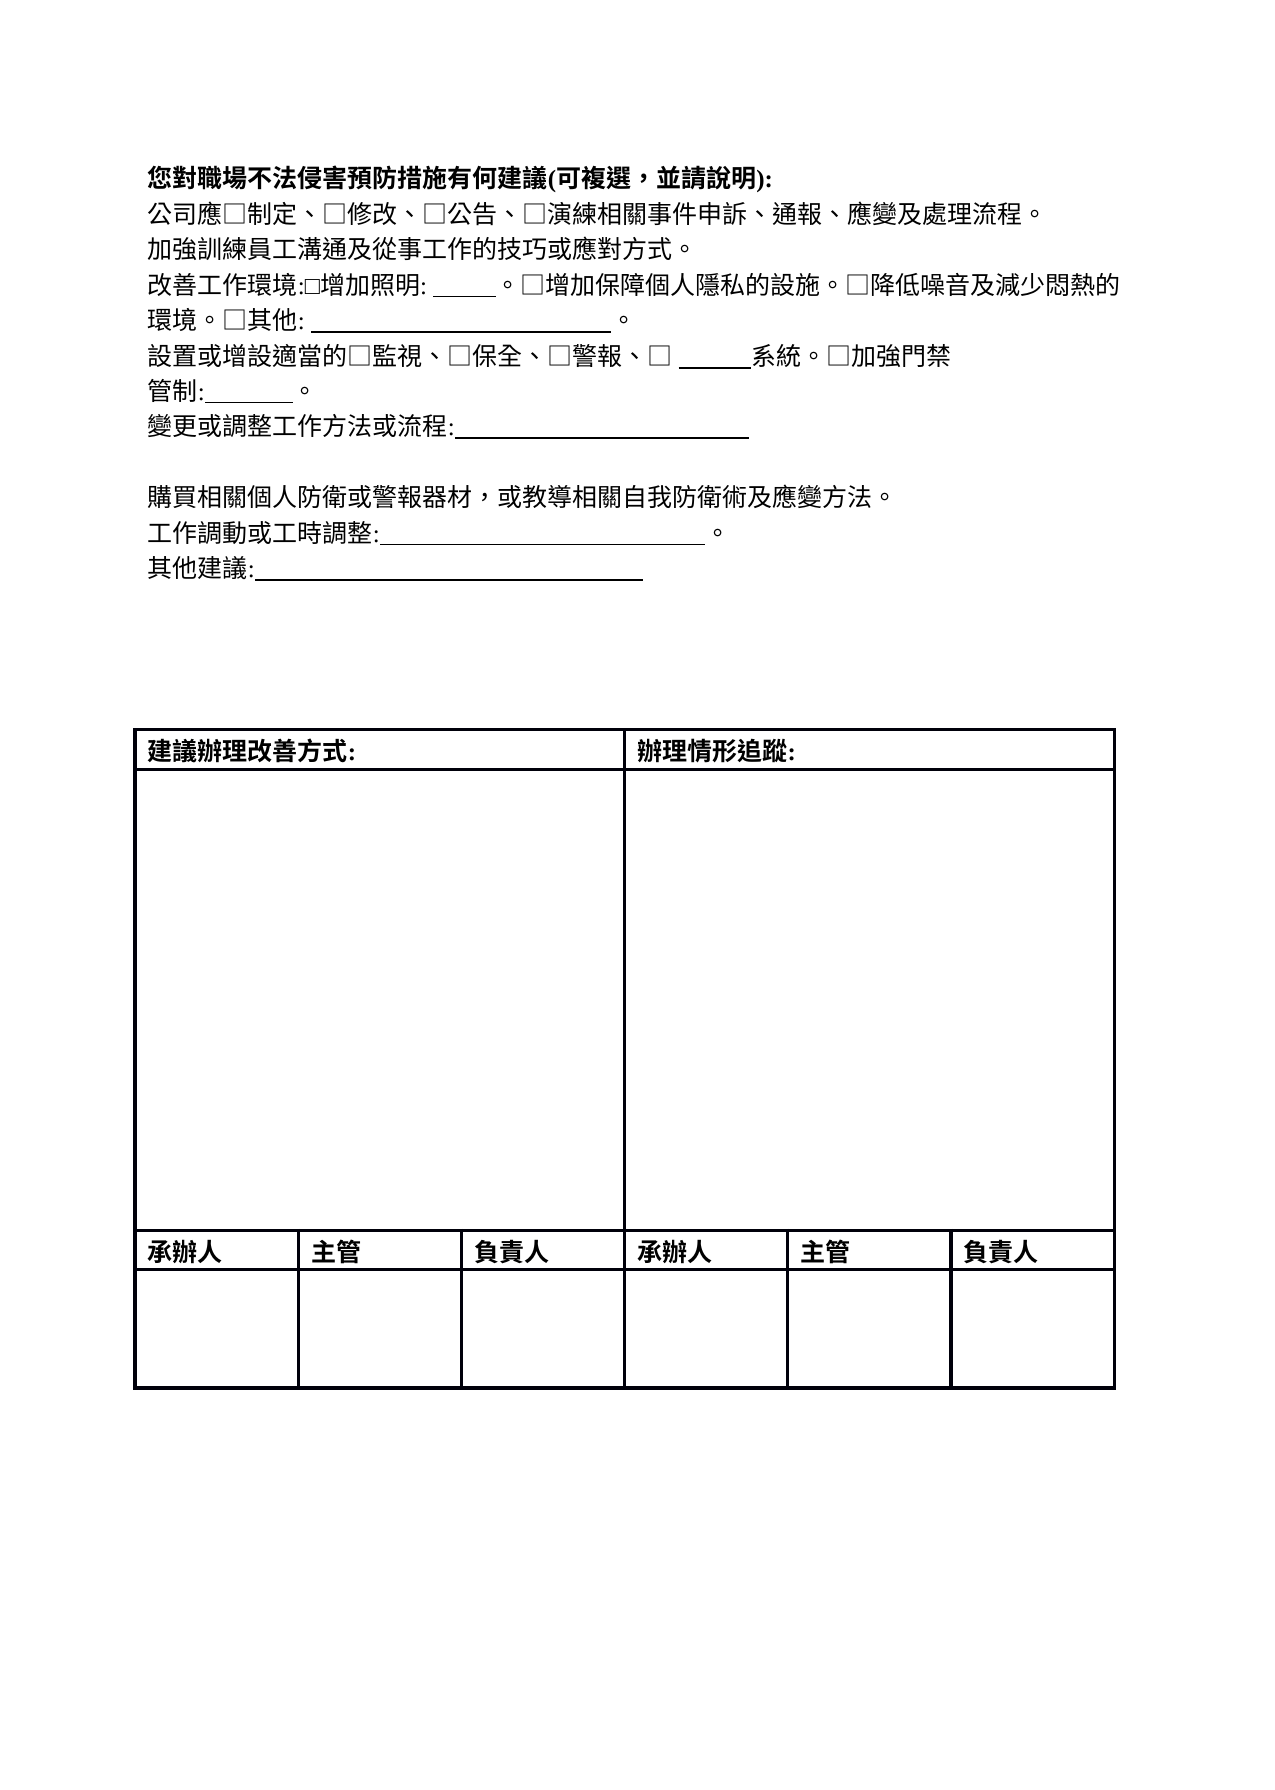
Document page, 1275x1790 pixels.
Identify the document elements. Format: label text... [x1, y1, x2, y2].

text 加強訓練員工溝通及從事工作的技巧或應對方式。 [148, 230, 1127, 266]
table_cell [463, 1271, 623, 1386]
table_cell 負責人 [463, 1232, 623, 1268]
table_cell [953, 1271, 1113, 1386]
table_cell [626, 771, 1113, 1229]
text 變更或調整工作方法或流程: [148, 407, 1127, 443]
table_cell 負責人 [953, 1232, 1113, 1268]
text 公司應□制定、□修改、□公告、□演練相關事件申訴、通報、應變及處理流程。 [148, 195, 1127, 230]
text 工作調動或工時調整: 。 [148, 514, 1127, 549]
text 設置或增設適當的□監視、□保全、□警報、□ 系統。□加強門禁 [148, 337, 1127, 372]
table_cell 主管 [300, 1232, 460, 1268]
text 其他建議: [148, 549, 1127, 584]
text 您對職場不法侵害預防措施有何建議(可複選，並請說明): [148, 159, 1127, 195]
table_cell 承辦人 [626, 1232, 786, 1268]
table_header 建議辦理改善方式: [137, 731, 623, 768]
text 改善工作環境:□增加照明: 。□增加保障個人隱私的設施。□降低噪音及減少悶熱的環境。□其他: 。 [148, 266, 1127, 337]
table_header 辦理情形追蹤: [626, 731, 1113, 768]
text 購買相關個人防衛或警報器材，或教導相關自我防衛術及應變方法。 [148, 478, 1127, 514]
table_cell [137, 771, 623, 1229]
text 管制: 。 [148, 372, 1127, 407]
table_cell [300, 1271, 460, 1386]
table_cell [789, 1271, 949, 1386]
table_cell [137, 1271, 297, 1386]
table_cell 承辦人 [137, 1232, 297, 1268]
table_cell 主管 [789, 1232, 949, 1268]
table_cell [626, 1271, 786, 1386]
